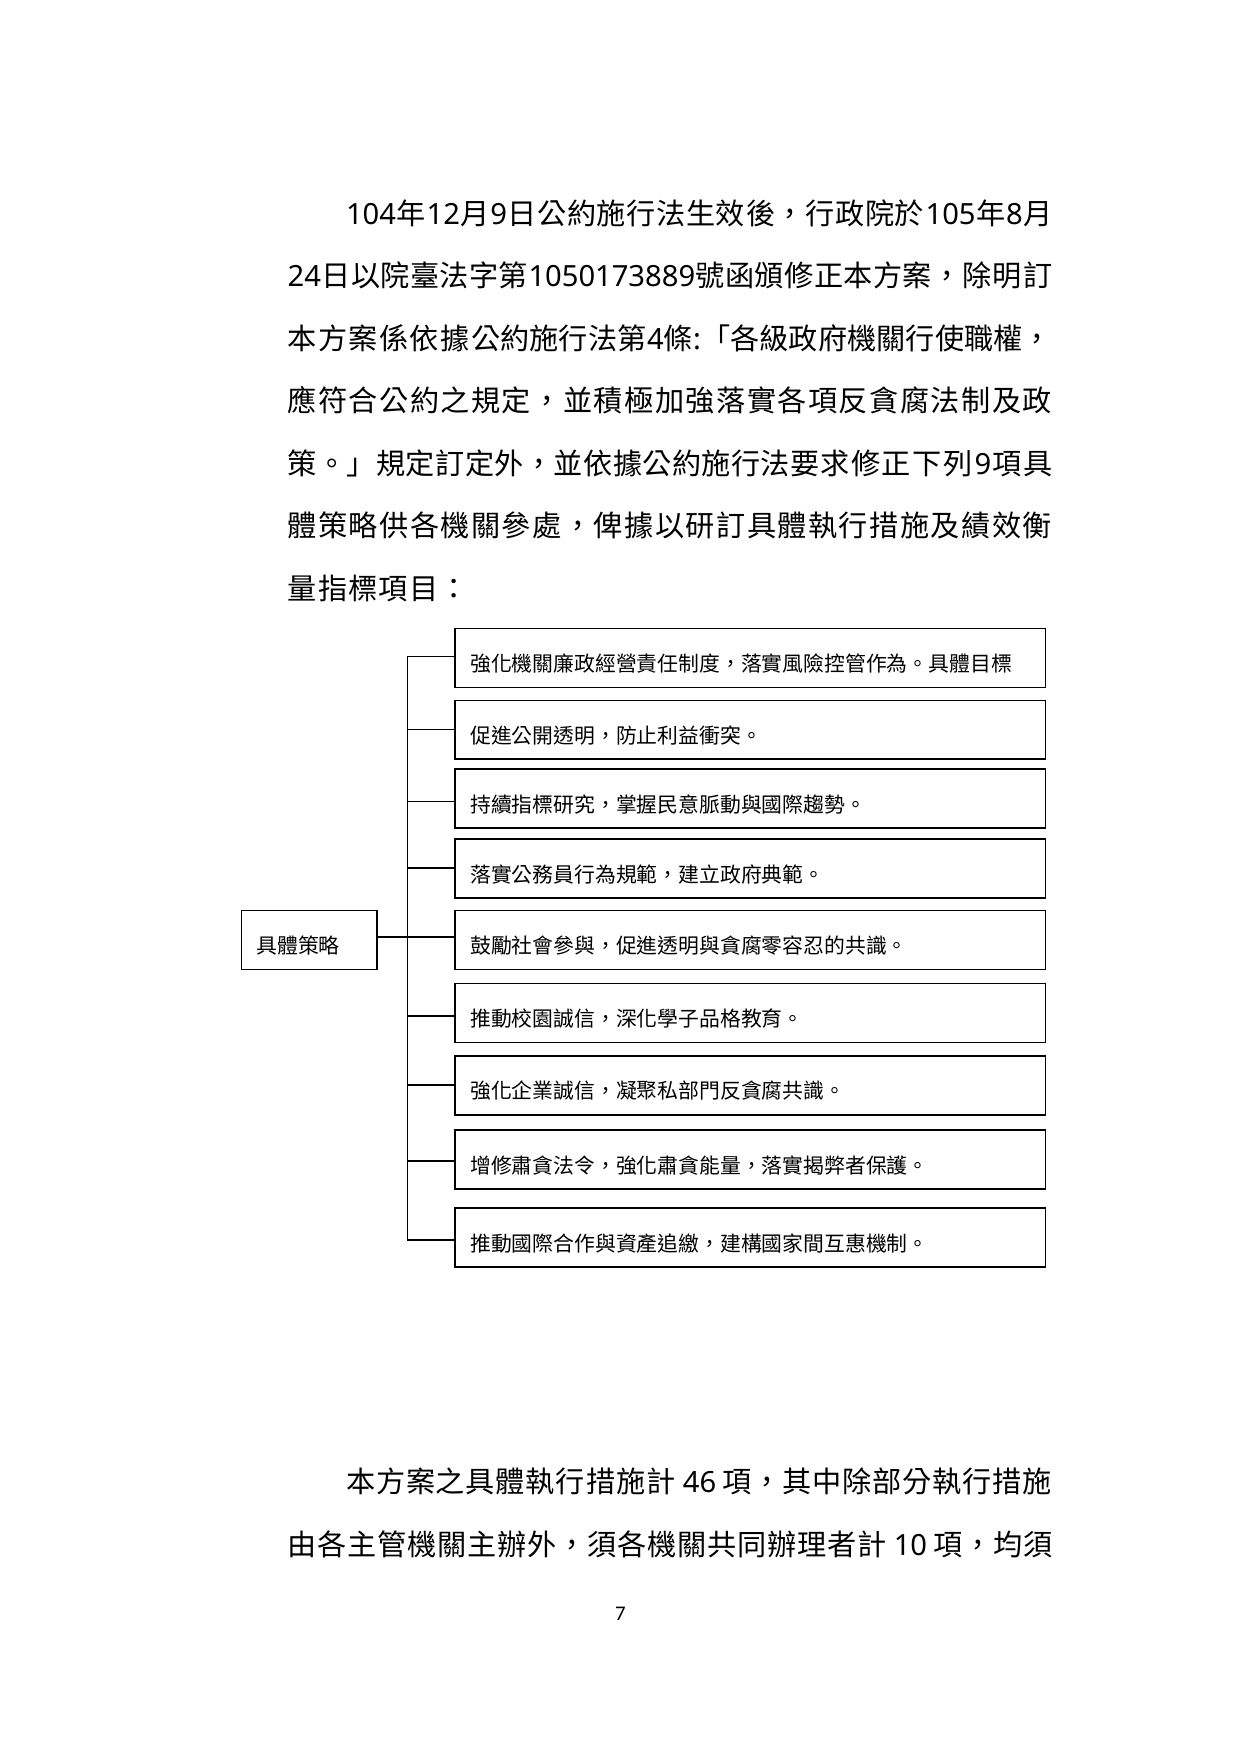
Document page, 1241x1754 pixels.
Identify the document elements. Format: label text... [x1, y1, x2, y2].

text 104年12月9日公約施行法生效後，行政院於105年8月24日以院臺法字第1050173889號函頒修正本方案，除明訂本方案係依據公約施行法第4條:「各級政府機關行使職權，應符合公約之規定，並積極加強落實各項反貪腐法制及政策。」規定訂定外，並依據公約施行法要求修正下列9項具體策略供各機關參處，俾據以研訂具體執行措施及績效衡量指標項目： [287, 170, 1053, 607]
text 本方案之具體執行措施計46項，其中除部分執行措施由各主管機關主辦外，須各機關共同辦理者計10項，均須 [287, 1439, 1053, 1564]
